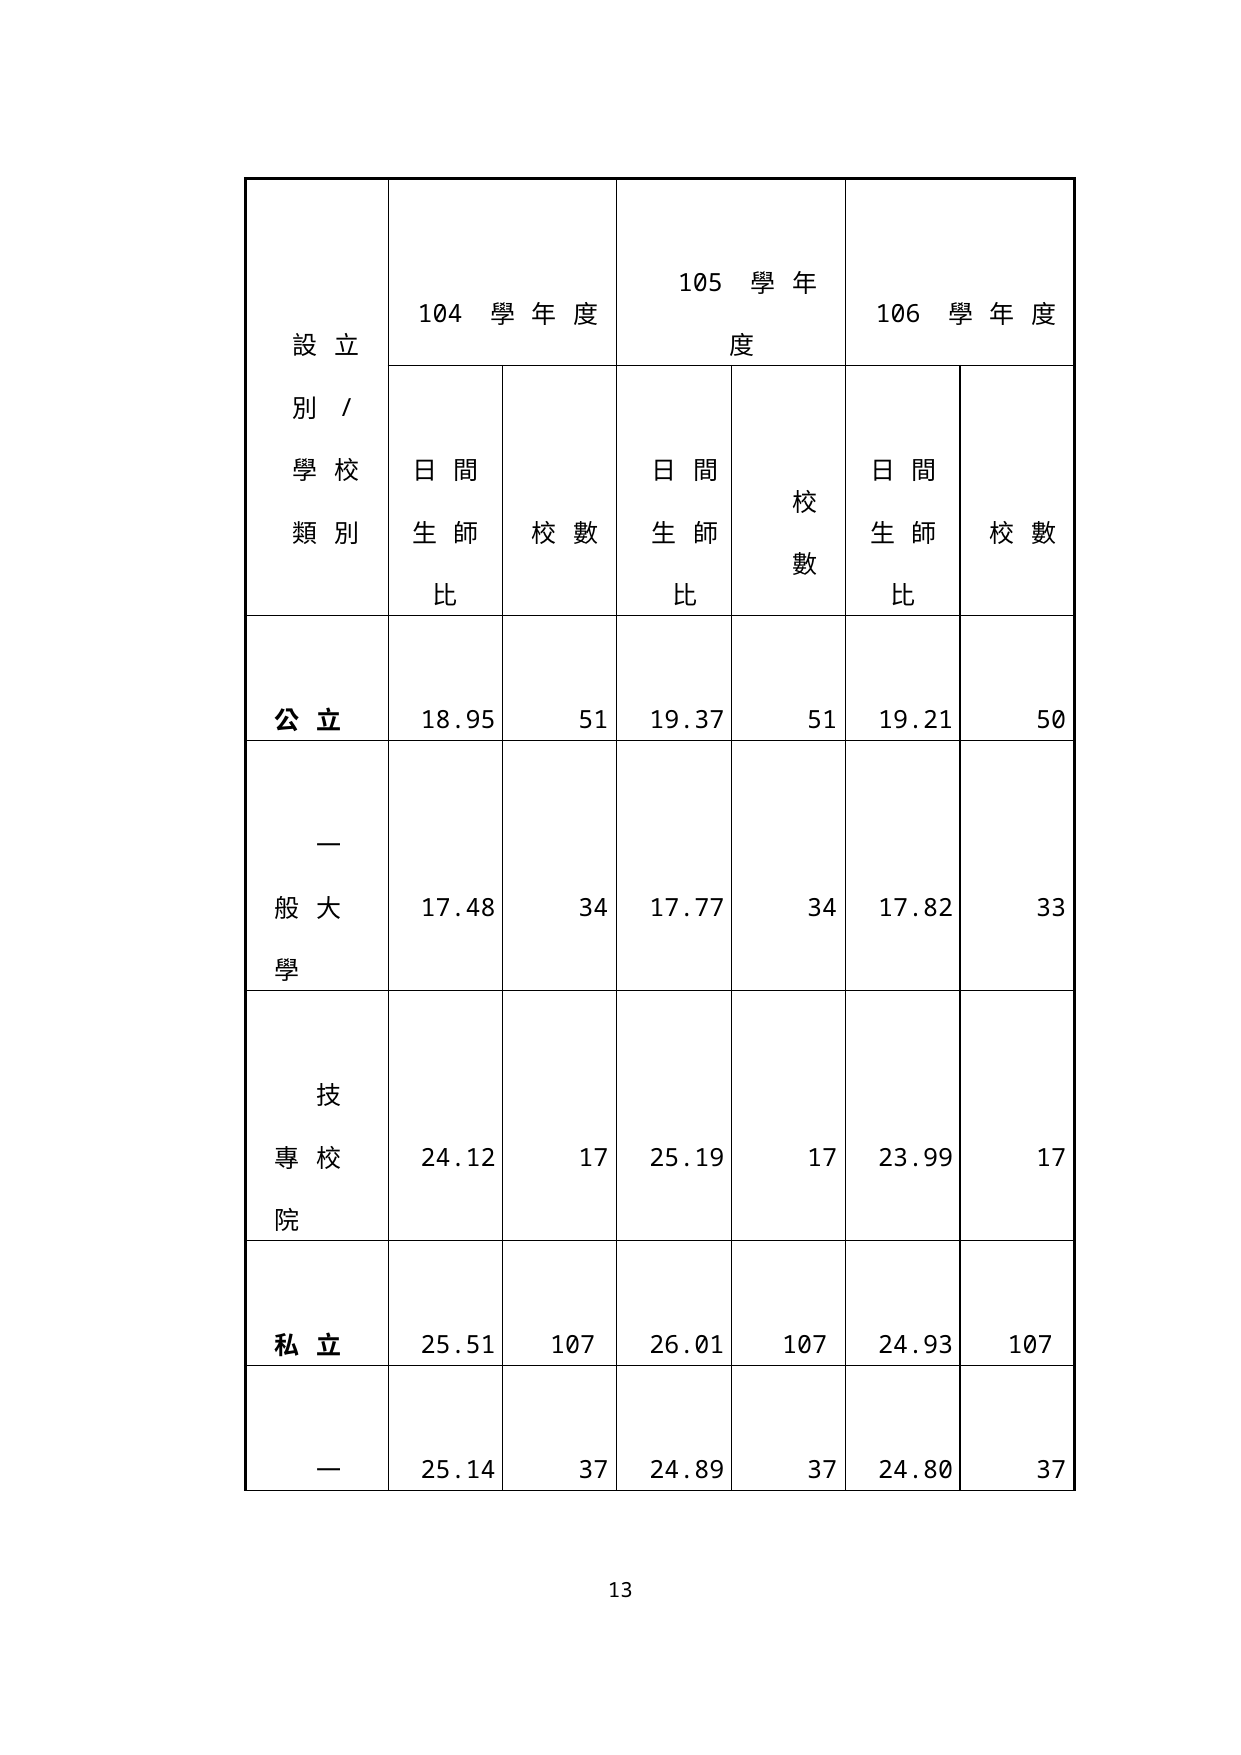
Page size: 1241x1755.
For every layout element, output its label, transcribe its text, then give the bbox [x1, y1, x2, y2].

table_cell 51 [732, 616, 845, 740]
table_cell 私立 [247, 1241, 388, 1365]
table_cell 17 [732, 991, 845, 1240]
table_cell 日間 生師比 [389, 366, 502, 615]
table_cell 日間 生師比 [846, 366, 959, 615]
table_cell 19.21 [846, 616, 959, 740]
table_cell 一 [247, 1366, 388, 1490]
table_header 104學年度 [389, 180, 616, 365]
table_cell 校數 [961, 366, 1073, 615]
table_header 設立別/ 學校類別 [247, 180, 388, 615]
table_cell 公立 [247, 616, 388, 740]
table_cell 18.95 [389, 616, 502, 740]
table_cell 技專校院 [247, 991, 388, 1240]
table_cell 25.51 [389, 1241, 502, 1365]
table_cell 107 [732, 1241, 845, 1365]
table_cell 25.19 [617, 991, 731, 1240]
table_cell 107 [961, 1241, 1073, 1365]
table_cell 17 [961, 991, 1073, 1240]
table_cell 50 [961, 616, 1073, 740]
table_cell 日間 生師比 [617, 366, 731, 615]
table_cell 24.12 [389, 991, 502, 1240]
table_cell 23.99 [846, 991, 959, 1240]
table_cell 17.77 [617, 741, 731, 990]
table_cell 24.89 [617, 1366, 731, 1490]
table_cell 19.37 [617, 616, 731, 740]
table_cell 一般大學 [247, 741, 388, 990]
table_cell 校數 [732, 366, 845, 615]
table_header 106學年度 [846, 180, 1073, 365]
table_cell 24.93 [846, 1241, 959, 1365]
table_cell 34 [732, 741, 845, 990]
table_cell 校數 [503, 366, 616, 615]
table_cell 33 [961, 741, 1073, 990]
table_cell 37 [961, 1366, 1073, 1490]
table_header 105學年度 [617, 180, 845, 365]
table_cell 51 [503, 616, 616, 740]
table_cell 107 [503, 1241, 616, 1365]
table_cell 17.82 [846, 741, 959, 990]
table_cell 37 [503, 1366, 616, 1490]
table_cell 17.48 [389, 741, 502, 990]
table_cell 34 [503, 741, 616, 990]
table_cell 24.80 [846, 1366, 959, 1490]
table_cell 26.01 [617, 1241, 731, 1365]
table_cell 37 [732, 1366, 845, 1490]
table_cell 25.14 [389, 1366, 502, 1490]
table_cell 17 [503, 991, 616, 1240]
